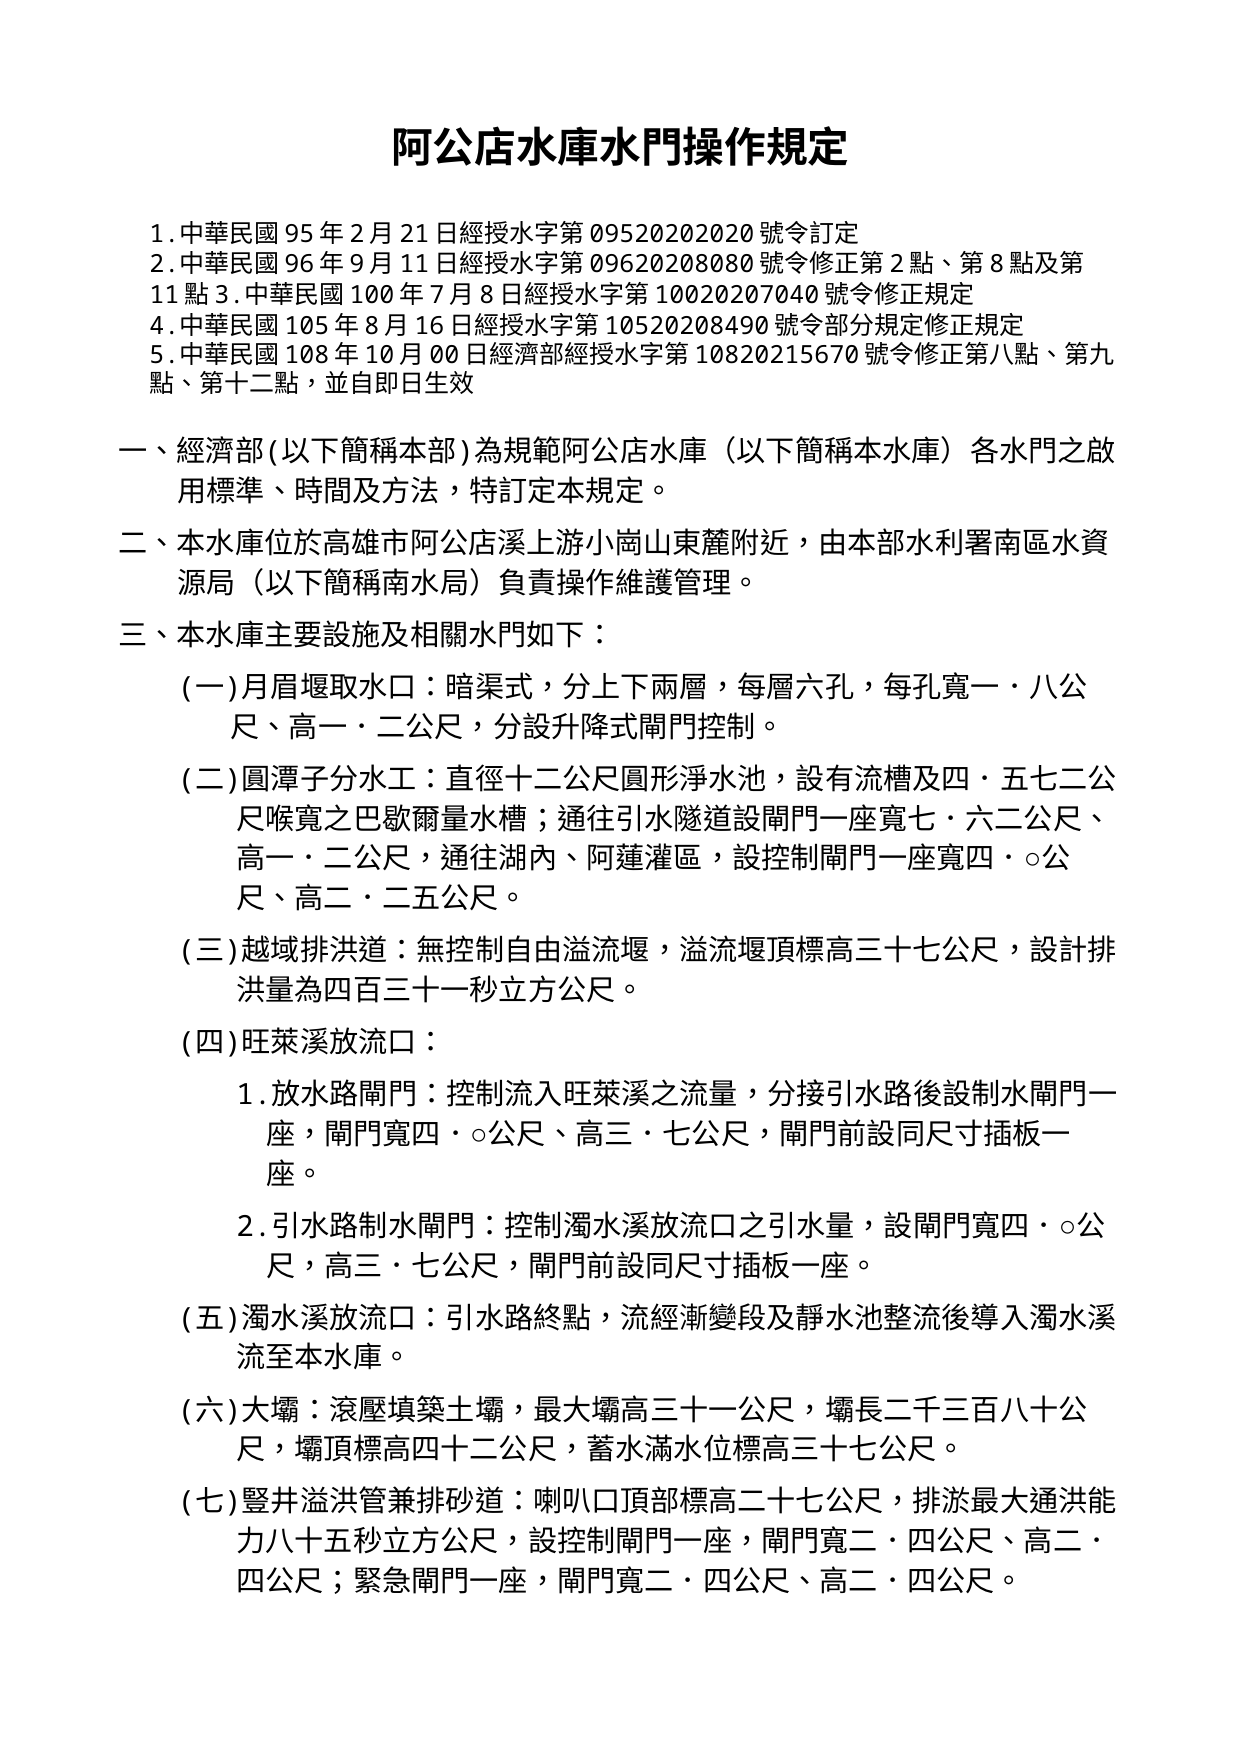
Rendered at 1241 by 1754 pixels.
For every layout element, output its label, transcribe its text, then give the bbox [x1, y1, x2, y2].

text (五)濁水溪放流口：引水路終點，流經漸變段及靜水池整流後導入濁水溪流至本水庫。 [177, 1297, 1122, 1376]
text (二)圓潭子分水工：直徑十二公尺圓形淨水池，設有流槽及四．五七二公尺喉寬之巴歇爾量水槽；通往引水隧道設閘門一座寬七．六二公尺、高一．二公尺，通往湖內、阿蓮灌區，設控制閘門一座寬四．○公尺、高二．二五公尺。 [177, 758, 1122, 917]
text 阿公店水庫水門操作規定 [118, 118, 1122, 175]
text 1.放水路閘門：控制流入旺萊溪之流量，分接引水路後設制水閘門一座，閘門寬四．○公尺、高三．七公尺，閘門前設同尺寸插板一座。 [236, 1073, 1122, 1193]
table_header 1.中華民國95年2月21日經授水字第09520202020號令訂定 2.中華民國96年9月11日經授水字第09620208080號令修正第2點、第8點及第11點3.中華民國100年7月8日經授水字第10020207040號令修正規定 4.中華民國105年8月16日經授水字第10520208490號令部分規定修正規定 5.中華民國108年10月00日經濟部經授水字第10820215670號令修正第八點、第九點、第十二點，並自即日生效 [146, 213, 1121, 430]
text 二、本水庫位於高雄市阿公店溪上游小崗山東麓附近，由本部水利署南區水資源局（以下簡稱南水局）負責操作維護管理。 [118, 522, 1122, 602]
text (四)旺萊溪放流口： [177, 1021, 1122, 1061]
text 三、本水庫主要設施及相關水門如下： [118, 614, 1122, 654]
text 2.引水路制水閘門：控制濁水溪放流口之引水量，設閘門寬四．○公尺，高三．七公尺，閘門前設同尺寸插板一座。 [236, 1205, 1122, 1284]
text (三)越域排洪道：無控制自由溢流堰，溢流堰頂標高三十七公尺，設計排洪量為四百三十一秒立方公尺。 [177, 929, 1122, 1009]
text (六)大壩：滾壓填築土壩，最大壩高三十一公尺，壩長二千三百八十公尺，壩頂標高四十二公尺，蓄水滿水位標高三十七公尺。 [177, 1389, 1122, 1468]
text (一)月眉堰取水口：暗渠式，分上下兩層，每層六孔，每孔寬一．八公尺、高一．二公尺，分設升降式閘門控制。 [177, 666, 1122, 746]
text (七)豎井溢洪管兼排砂道：喇叭口頂部標高二十七公尺，排淤最大通洪能力八十五秒立方公尺，設控制閘門一座，閘門寬二．四公尺、高二．四公尺；緊急閘門一座，閘門寬二．四公尺、高二．四公尺。 [177, 1481, 1122, 1600]
text 一、經濟部(以下簡稱本部)為規範阿公店水庫（以下簡稱本水庫）各水門之啟用標準、時間及方法，特訂定本規定。 [118, 430, 1122, 510]
